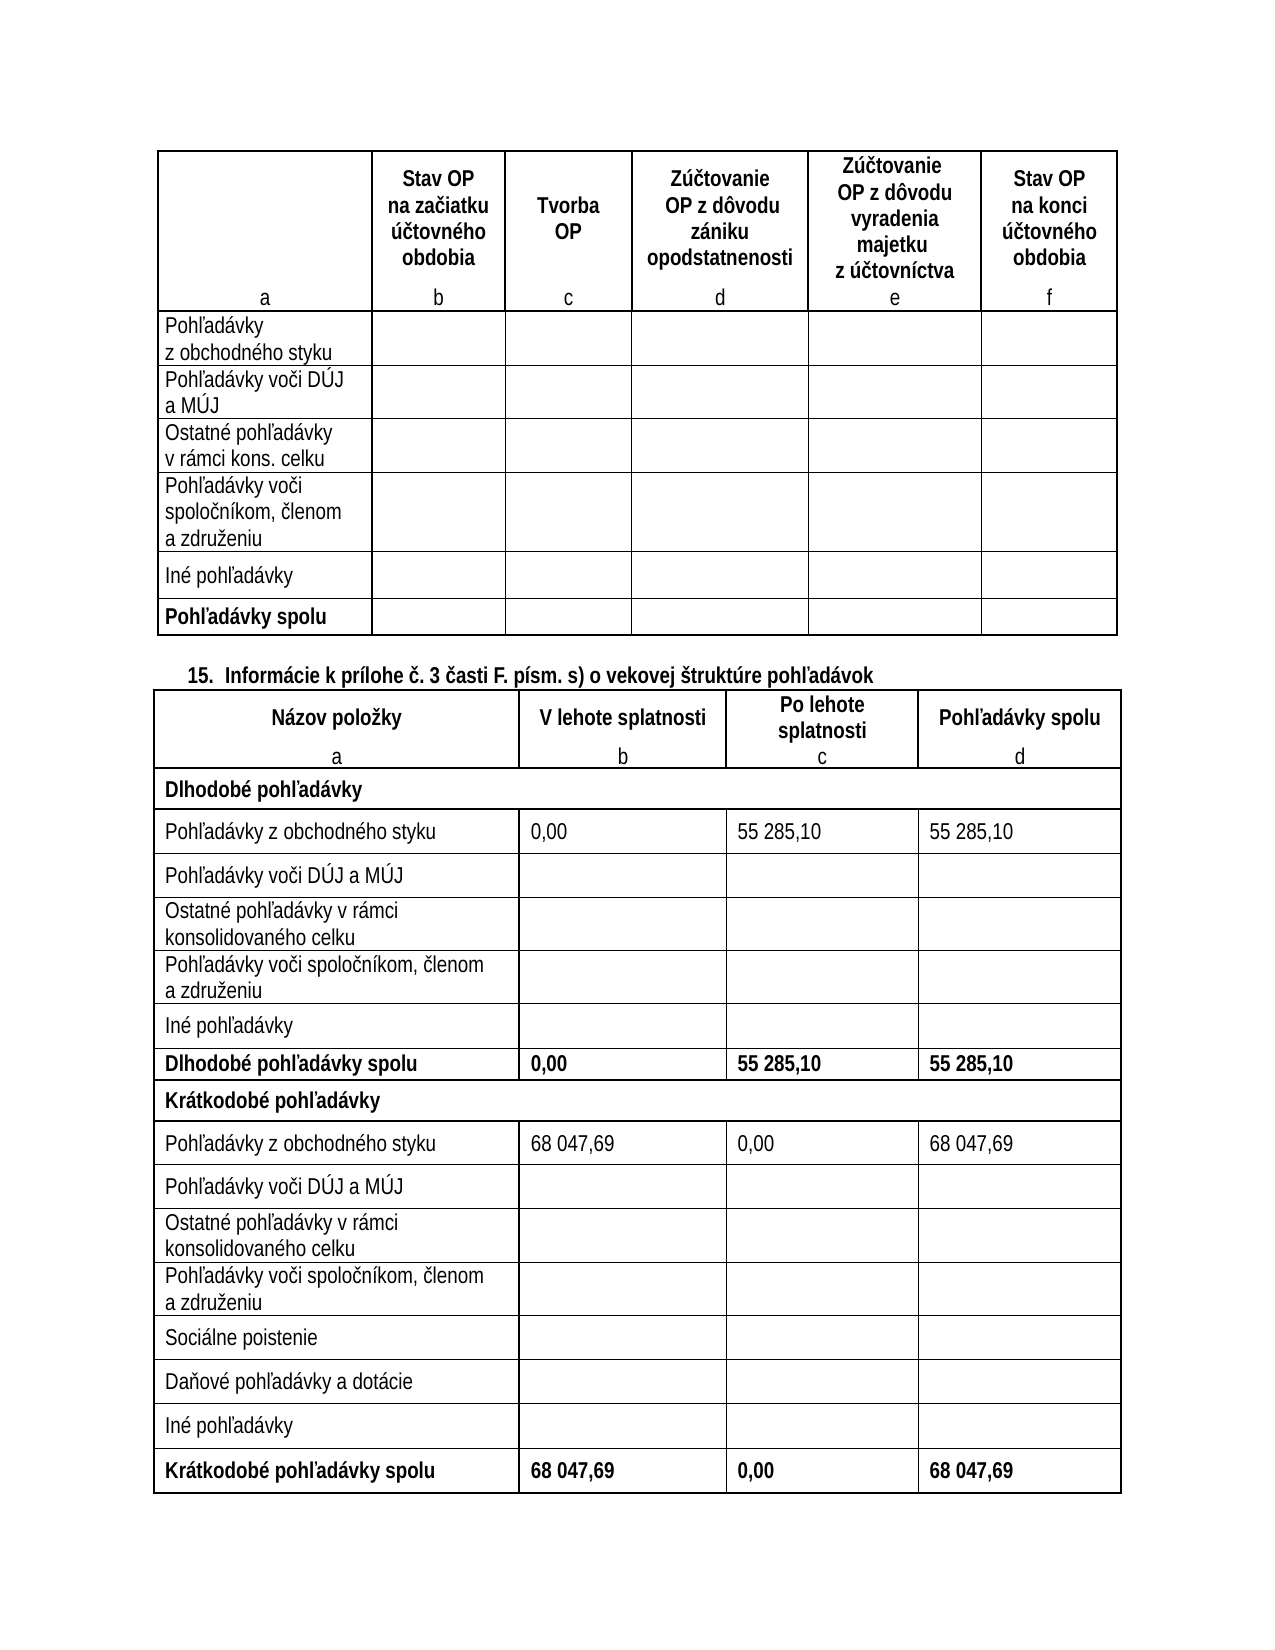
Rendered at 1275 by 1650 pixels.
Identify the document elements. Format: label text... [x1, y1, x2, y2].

table_cell [520, 951, 726, 1003]
table_cell d [919, 743, 1120, 767]
table_cell Daňové pohľadávky a dotácie [155, 1360, 518, 1403]
table_cell a [159, 284, 371, 310]
table_cell 55 285,10 [919, 810, 1120, 853]
table_cell Pohľadávky z obchodného styku [155, 1122, 518, 1164]
table_cell [727, 854, 918, 897]
table_cell 68 047,69 [520, 1122, 726, 1164]
table_cell Krátkodobé pohľadávky spolu [155, 1449, 518, 1492]
table_cell [727, 1004, 918, 1048]
table_cell 0,00 [520, 810, 726, 853]
table_cell [982, 473, 1116, 551]
table_cell [373, 473, 505, 551]
table_cell [919, 1004, 1120, 1048]
table_cell [809, 599, 981, 634]
table_cell d [633, 284, 807, 310]
table_cell b [373, 284, 504, 310]
table_cell 68 047,69 [919, 1122, 1120, 1164]
table_cell [919, 1404, 1120, 1448]
table_cell [520, 1165, 726, 1208]
table_cell Stav OP na začiatku účtovného obdobia [373, 152, 504, 284]
table_cell [809, 366, 981, 418]
table_cell Pohľadávky spolu [159, 599, 371, 634]
table_cell [727, 1165, 918, 1208]
table_cell [809, 473, 981, 551]
table_cell [506, 312, 631, 365]
table_cell Pohľadávky voči DÚJ a MÚJ [155, 854, 518, 897]
table_cell Ostatné pohľadávky v rámci konsolidovaného celku [155, 1209, 518, 1262]
table_cell [632, 312, 808, 365]
table_cell [919, 1165, 1120, 1208]
table_cell Iné pohľadávky [155, 1004, 518, 1048]
table_cell [982, 366, 1116, 418]
table_header Pohľadávky spolu [919, 691, 1120, 743]
table_cell [727, 1404, 918, 1448]
table_cell Zúčtovanie OP z dôvodu vyradenia majetku z účtovníctva [809, 152, 980, 284]
table_cell 68 047,69 [520, 1449, 726, 1492]
table_cell 0,00 [727, 1449, 918, 1492]
table_cell [632, 599, 808, 634]
table_cell e [809, 284, 980, 310]
table_cell Pohľadávky z obchodného styku [155, 810, 518, 853]
table_cell [919, 854, 1120, 897]
table_cell [982, 552, 1116, 598]
table_cell Pohľadávky voči spoločníkom, členom a združeniu [155, 1263, 518, 1315]
table_cell [632, 473, 808, 551]
table_cell 55 285,10 [919, 1049, 1120, 1078]
table_cell Krátkodobé pohľadávky [155, 1081, 1120, 1120]
table_cell f [982, 284, 1116, 310]
table_cell Pohľadávky voči spoločníkom, členom a združeniu [155, 951, 518, 1003]
table_cell [506, 473, 631, 551]
text 15. Informácie k prílohe č. 3 časti F. písm. s) o vekovej štruktúre pohľadávok [187, 662, 1087, 688]
table_cell [373, 312, 505, 365]
table_cell [520, 1209, 726, 1262]
table_cell [919, 1209, 1120, 1262]
table_cell Zúčtovanie OP z dôvodu zániku opodstatnenosti [633, 152, 807, 284]
table_cell [632, 419, 808, 471]
table_cell [919, 1263, 1120, 1315]
table_cell [373, 552, 505, 598]
table_cell 0,00 [520, 1049, 726, 1078]
table_cell Pohľadávky z obchodného styku [159, 312, 371, 365]
table_cell Ostatné pohľadávky v rámci konsolidovaného celku [155, 898, 518, 950]
table_cell [919, 951, 1120, 1003]
table_cell [520, 1404, 726, 1448]
table_cell [632, 366, 808, 418]
table_cell [727, 1209, 918, 1262]
table_cell [520, 1004, 726, 1048]
table_cell c [506, 284, 631, 310]
table_cell [809, 552, 981, 598]
table_header Názov položky [155, 691, 518, 743]
table_cell [809, 419, 981, 471]
table_cell c [727, 743, 917, 767]
table_cell Dlhodobé pohľadávky [155, 769, 1120, 808]
table_cell Stav OP na konci účtovného obdobia [982, 152, 1116, 284]
table_cell [919, 1360, 1120, 1403]
table_cell 68 047,69 [919, 1449, 1120, 1492]
table_cell [982, 312, 1116, 365]
table_cell [727, 1263, 918, 1315]
table_cell Dlhodobé pohľadávky spolu [155, 1049, 518, 1078]
table_cell [520, 1263, 726, 1315]
table_cell 55 285,10 [727, 1049, 918, 1078]
table_cell 0,00 [727, 1122, 918, 1164]
table_cell Tvorba OP [506, 152, 631, 284]
table_cell Iné pohľadávky [155, 1404, 518, 1448]
table_cell [520, 854, 726, 897]
table_cell Pohľadávky voči DÚJ a MÚJ [155, 1165, 518, 1208]
table_cell b [520, 743, 725, 767]
table_cell [506, 552, 631, 598]
table_cell [506, 599, 631, 634]
table_cell [982, 599, 1116, 634]
table_cell Pohľadávky voči spoločníkom, členom a združeniu [159, 473, 371, 551]
table_cell [727, 951, 918, 1003]
table_cell Iné pohľadávky [159, 552, 371, 598]
table_cell Ostatné pohľadávky v rámci kons. celku [159, 419, 371, 471]
table_cell [506, 366, 631, 418]
table_cell [982, 419, 1116, 471]
table_cell [809, 312, 981, 365]
table_cell [727, 1316, 918, 1359]
table_cell 55 285,10 [727, 810, 918, 853]
table_cell [373, 419, 505, 471]
table_header Po lehote splatnosti [727, 691, 917, 743]
table_cell Sociálne poistenie [155, 1316, 518, 1359]
table_cell [373, 599, 505, 634]
table_cell a [155, 743, 518, 767]
table_cell [373, 366, 505, 418]
table_cell [632, 552, 808, 598]
table_cell [159, 152, 371, 284]
table_cell [919, 1316, 1120, 1359]
table_cell [520, 898, 726, 950]
table_header V lehote splatnosti [520, 691, 725, 743]
table_cell [727, 1360, 918, 1403]
table_cell [919, 898, 1120, 950]
table_cell [506, 419, 631, 471]
table_cell [520, 1360, 726, 1403]
table_cell [727, 898, 918, 950]
table_cell Pohľadávky voči DÚJ a MÚJ [159, 366, 371, 418]
table_cell [520, 1316, 726, 1359]
